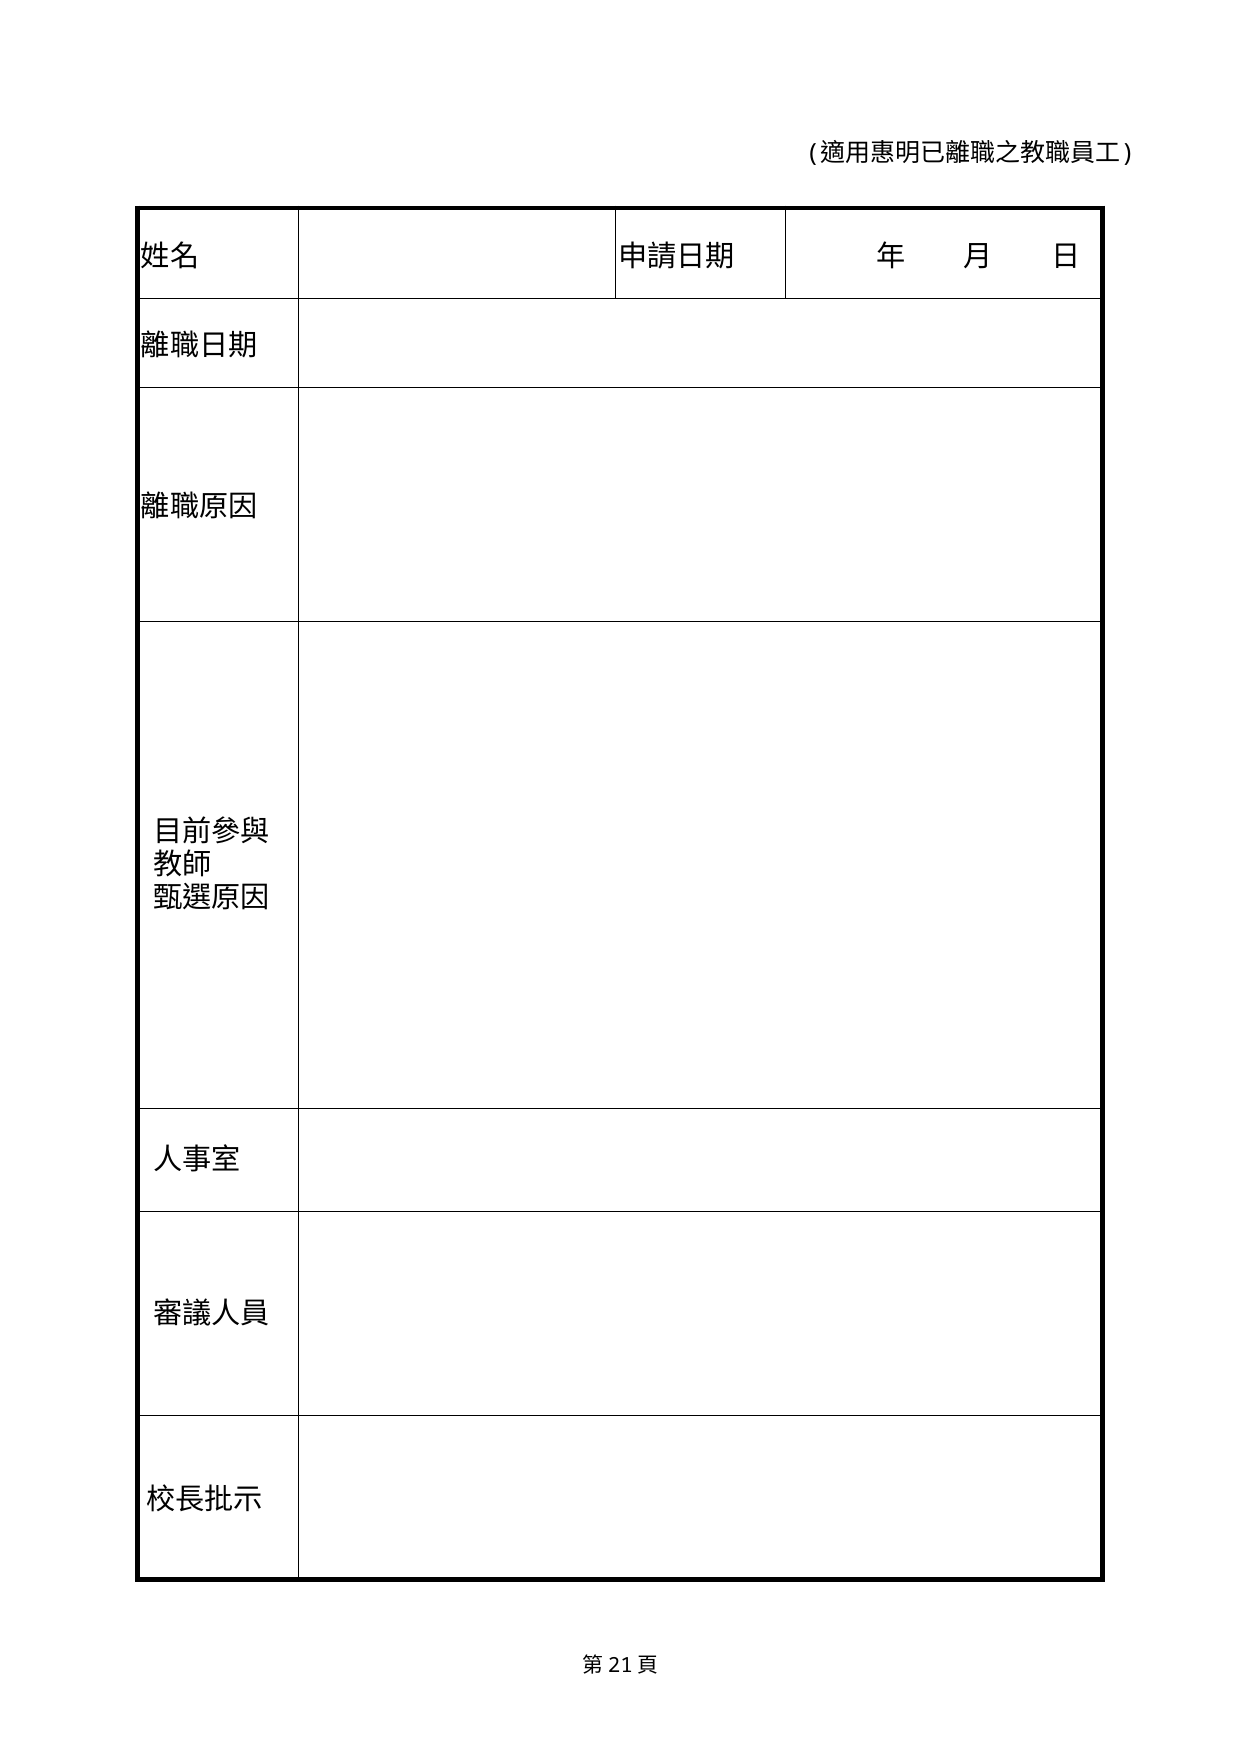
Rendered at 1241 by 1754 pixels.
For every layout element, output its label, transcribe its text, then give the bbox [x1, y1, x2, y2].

table_cell 目前參與教師 甄選原因 [140, 622, 298, 1107]
table_cell [299, 299, 1100, 387]
text (適用惠明已離職之教職員工) [89, 126, 1152, 171]
table_header 姓名 [140, 210, 298, 298]
table_cell 離職日期 [140, 299, 298, 387]
table_cell 人事室 [140, 1109, 298, 1211]
table_cell 審議人員 [140, 1212, 298, 1415]
table_cell [299, 1212, 1100, 1415]
table_cell 校長批示 [140, 1416, 298, 1577]
table_cell [299, 622, 1100, 1107]
table_header [299, 210, 615, 298]
table_header 年 月 日 [786, 210, 1100, 298]
table_cell 離職原因 [140, 388, 298, 621]
table_cell [299, 388, 1100, 621]
table_cell [299, 1416, 1100, 1577]
table_cell [299, 1109, 1100, 1211]
table_header 申請日期 [616, 210, 785, 298]
